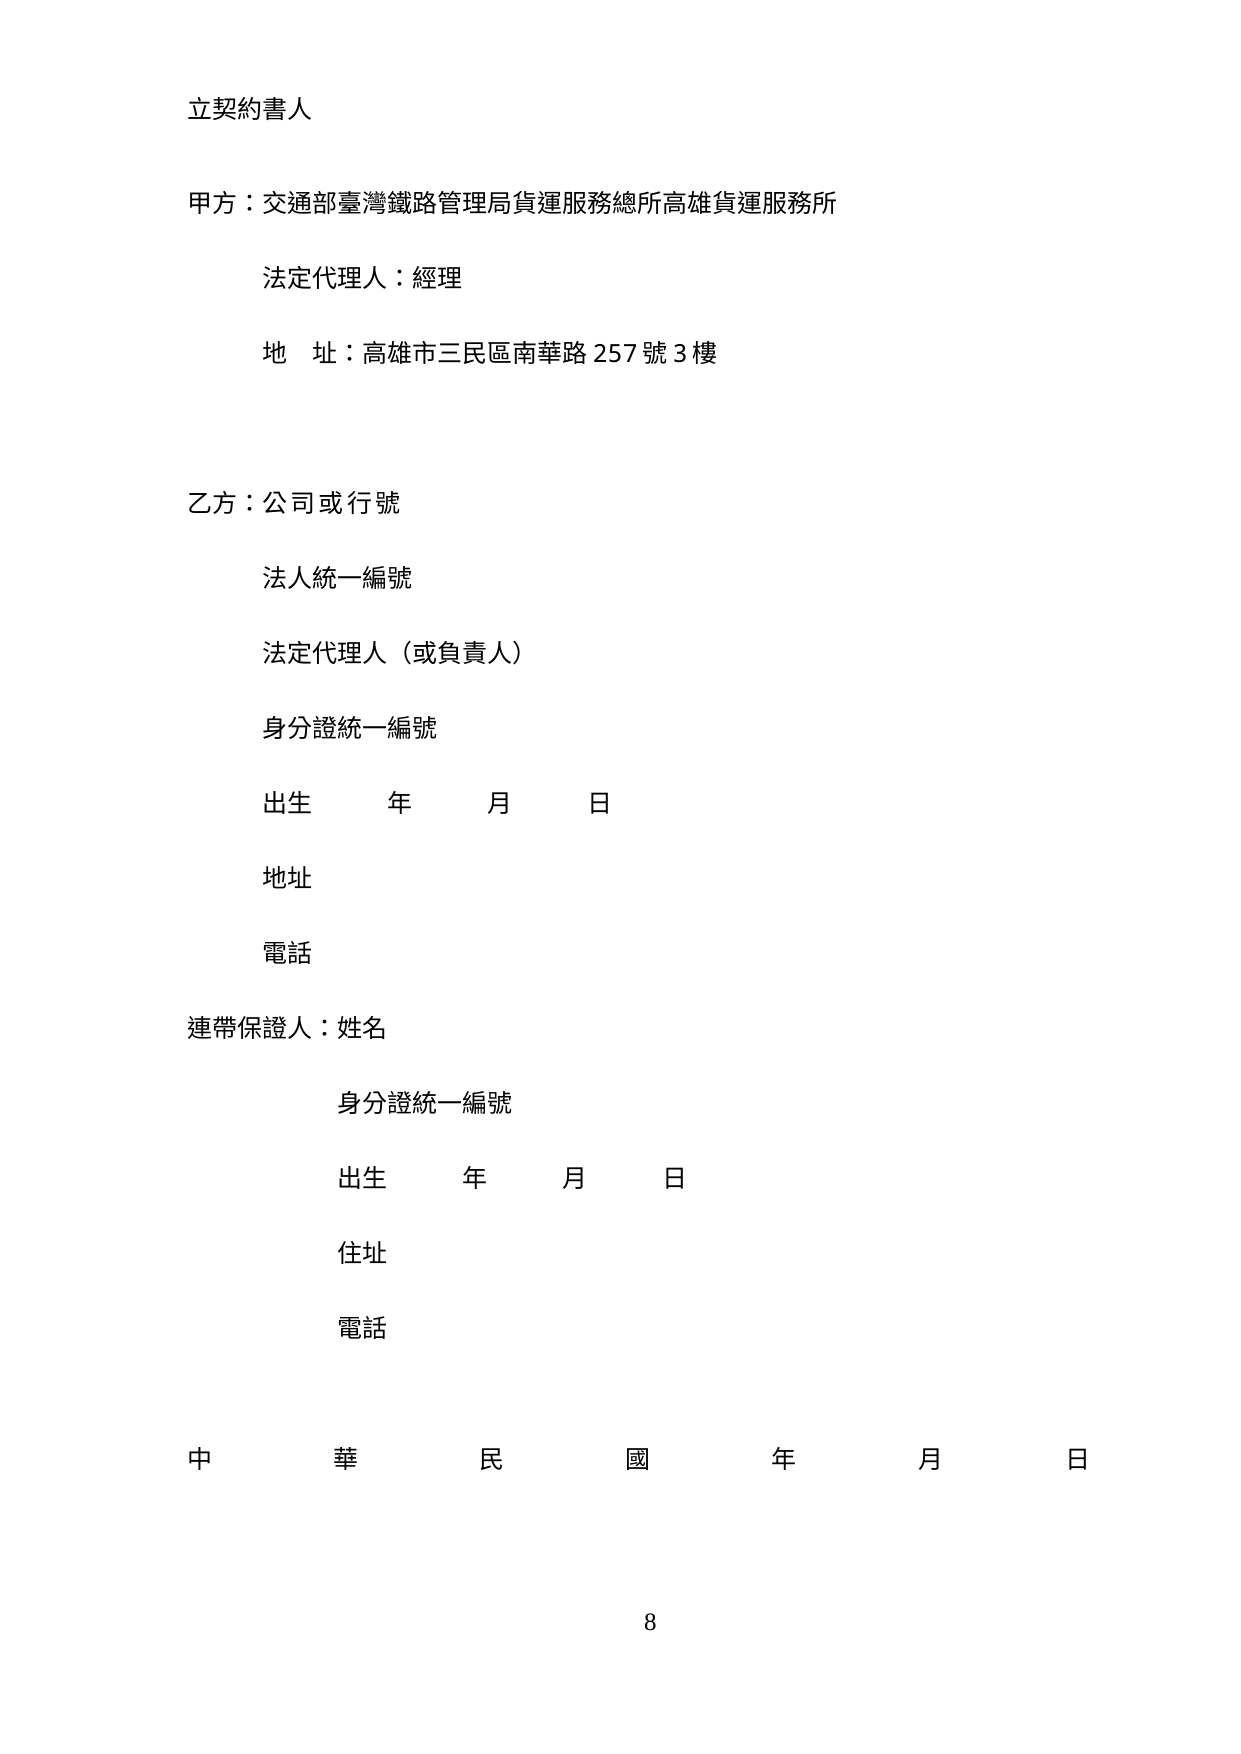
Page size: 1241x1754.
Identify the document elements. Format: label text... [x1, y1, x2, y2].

text 立契約書人 [187, 89, 1053, 126]
text 甲方：交通部臺灣鐵路管理局貨運服務總所高雄貨運服務所 [187, 182, 1053, 220]
text 地 址：高雄市三民區南華路257號3樓 [262, 332, 1053, 370]
text 法定代理人：經理 [262, 257, 1053, 295]
text 法人統一編號 [262, 557, 1053, 595]
text 住址 [337, 1232, 1053, 1270]
text 身分證統一編號 [262, 707, 1053, 745]
text 身分證統一編號 [337, 1082, 1053, 1120]
text 法定代理人（或負責人） [262, 632, 1053, 670]
text 出生 年 月 日 [337, 1157, 1053, 1195]
text 電話 [262, 932, 1053, 970]
text 連帶保證人：姓名 [187, 1007, 1053, 1045]
text 電話 [337, 1307, 1053, 1345]
text 出生 年 月 日 [262, 782, 1053, 820]
text 地址 [262, 857, 1053, 895]
text 乙方：公司或行號 [187, 482, 1053, 520]
text 中 華 民 國 年 月 日 [187, 1439, 1092, 1476]
